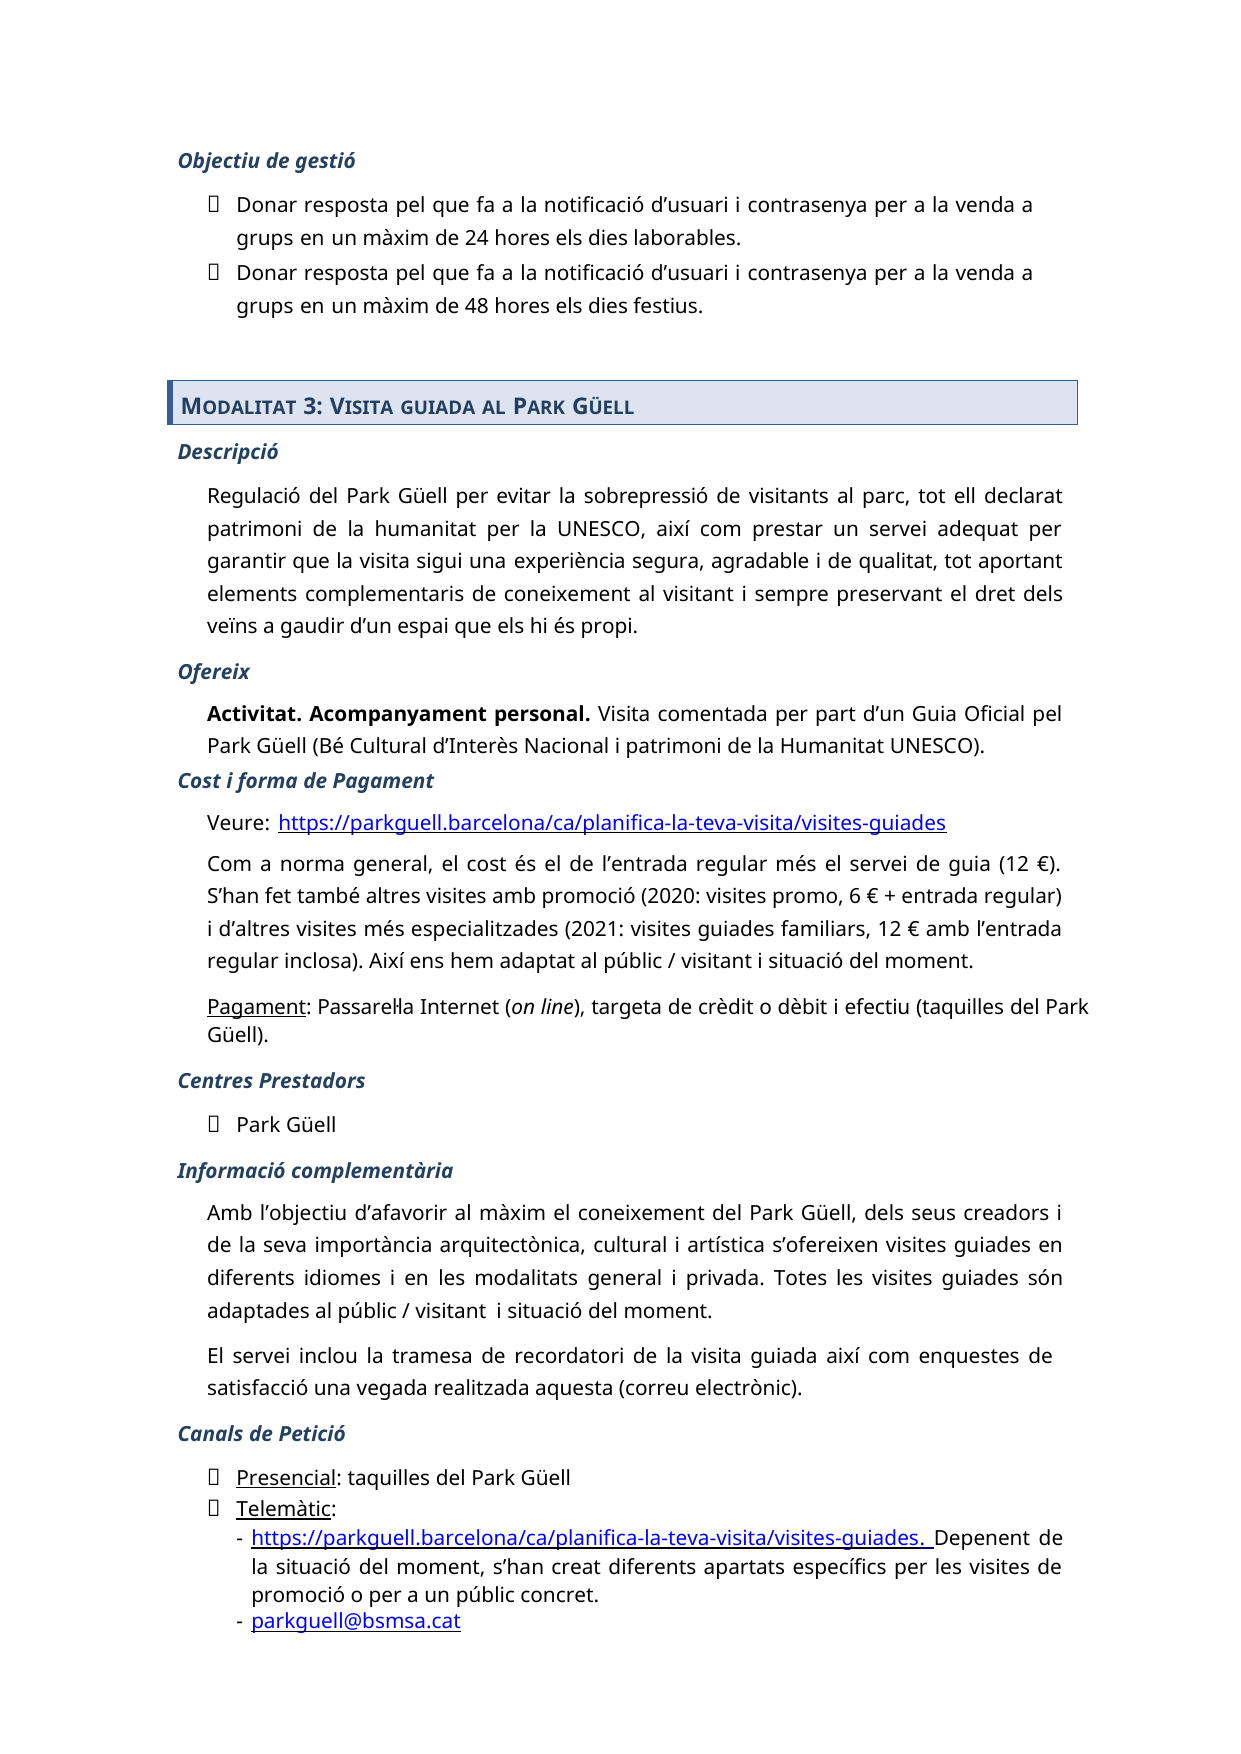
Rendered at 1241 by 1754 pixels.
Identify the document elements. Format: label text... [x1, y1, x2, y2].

list Presencial: taquilles del Park Güell [207, 1461, 1090, 1492]
text El servei inclou la tramesa de recordatori de la visita guiada així com enquestes de satisfacció una vegada realitzada aquesta (correu electrònic). [207, 1341, 1054, 1402]
subtitle Descripció [177, 437, 1090, 466]
subtitle Cost i forma de Pagament [177, 766, 1090, 794]
subtitle Centres Prestadors [177, 1066, 1090, 1095]
text Com a norma general, el cost és el de l’entrada regular més el servei de guia (12 €). S’han fet també altres visites amb promoció (2020: visites promo, 6 € + entrada regular) i d’altres visites més especialitzades (2021: visites guiades familiars, 12 € amb l’entrada regular inclosa). Així ens hem adaptat al públic / visitant i situació del moment. [207, 849, 1063, 975]
list parkguell@bsmsa.cat [236, 1609, 1090, 1634]
text Activitat. Acompanyament personal. Visita comentada per part d’un Guia Oficial pel Park Güell (Bé Cultural d’Interès Nacional i patrimoni de la Humanitat UNESCO). [207, 699, 1063, 760]
text Pagament: Passarel·la Internet (on line), targeta de crèdit o dèbit i efectiu (taquilles del Park Güell). [207, 992, 1090, 1049]
list https://parkguell.barcelona/ca/planifica-la-teva-visita/visites-guiades. Depenent de la situació del moment, s’han creat diferents apartats específics per les visites de promoció o per a un públic concret. [236, 1523, 1063, 1609]
subtitle Informació complementària [177, 1156, 1090, 1184]
list Donar resposta pel que fa a la notificació d’usuari i contrasenya per a la venda a grups en un màxim de 48 hores els dies festius. [207, 256, 1062, 319]
text Regulació del Park Güell per evitar la sobrepressió de visitants al parc, tot ell declarat patrimoni de la humanitat per la UNESCO, així com prestar un servei adequat per garantir que la visita sigui una experiència segura, agradable i de qualitat, tot aportant elements complementaris de coneixement al visitant i sempre preservant el dret dels veïns a gaudir d’un espai que els hi és propi. [207, 481, 1063, 640]
subtitle Canals de Petició [177, 1419, 1090, 1447]
subtitle Ofereix [177, 657, 1090, 686]
list Park Güell [207, 1108, 1090, 1139]
text Amb l’objectiu d’afavorir al màxim el coneixement del Park Güell, dels seus creadors i de la seva importància arquitectònica, cultural i artística s’ofereixen visites guiades en diferents idiomes i en les modalitats general i privada. Totes les visites guiades són adaptades al públic / visitant i situació del moment. [207, 1198, 1064, 1324]
list Telemàtic: [207, 1492, 1090, 1523]
list Donar resposta pel que fa a la notificació d’usuari i contrasenya per a la venda a grups en un màxim de 24 hores els dies laborables. [207, 188, 1062, 251]
table_header MODALITAT 3: VISITA GUIADA AL PARK GÜELL [173, 381, 1077, 424]
text Veure: https://parkguell.barcelona/ca/planifica-la-teva-visita/visites-guiades [207, 808, 1090, 836]
subtitle Objectiu de gestió [177, 146, 1090, 174]
